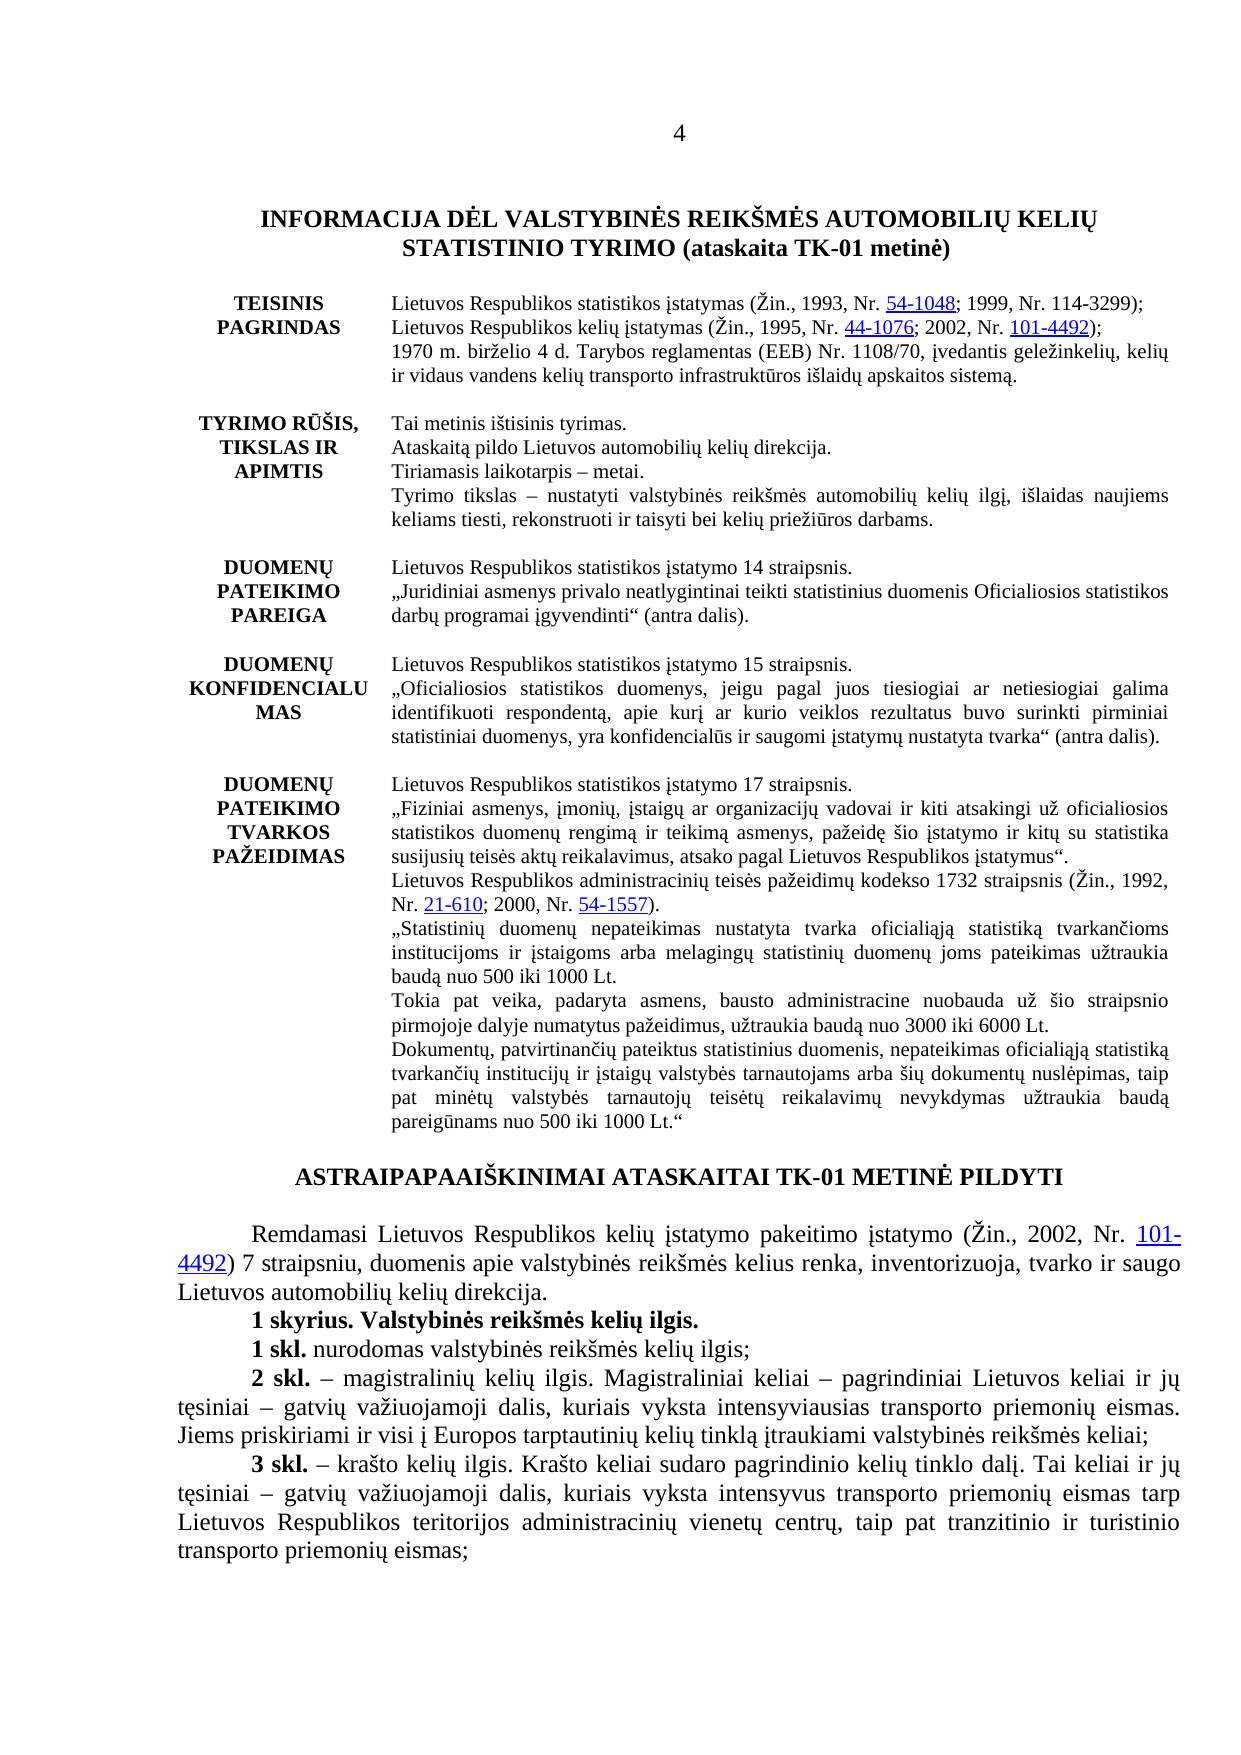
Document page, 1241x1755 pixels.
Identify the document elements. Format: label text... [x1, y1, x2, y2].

text 1 skl. nurodomas valstybinės reikšmės kelių ilgis; [177, 1334, 1181, 1363]
table_header Lietuvos Respublikos statistikos įstatymas (Žin., 1993, Nr. 54-1048; 1999, Nr. 114-3299); Lietuvos Respublikos kelių įstatymas (Žin., 1995, Nr. 44-1076; 2002, Nr. 101-4492); 1970 m. birželio 4 d. Tarybos reglamentas (EEB) Nr. 1108/70, įvedantis geležinkelių, kelių ir vidaus vandens kelių transporto infrastruktūros išlaidų apskaitos sistemą. [380, 291, 1181, 411]
table_cell DUOMENŲ PATEIKIMO TVARKOS PAŽEIDIMAS [177, 772, 380, 1133]
table_cell Lietuvos Respublikos statistikos įstatymo 15 straipsnis. „Oficialiosios statistikos duomenys, jeigu pagal juos tiesiogiai ar netiesiogiai galima identifikuoti respondentą, apie kurį ar kurio veiklos rezultatus buvo surinkti pirminiai statistiniai duomenys, yra konfidencialūs ir saugomi įstatymų nustatyta tvarka“ (antra dalis). [380, 652, 1181, 772]
table_cell Lietuvos Respublikos statistikos įstatymo 14 straipsnis. „Juridiniai asmenys privalo neatlygintinai teikti statistinius duomenis Oficialiosios statistikos darbų programai įgyvendinti“ (antra dalis). [380, 555, 1181, 652]
table_cell Lietuvos Respublikos statistikos įstatymo 17 straipsnis. „Fiziniai asmenys, įmonių, įstaigų ar organizacijų vadovai ir kiti atsakingi už oficialiosios statistikos duomenų rengimą ir teikimą asmenys, pažeidę šio įstatymo ir kitų su statistika susijusių teisės aktų reikalavimus, atsako pagal Lietuvos Respublikos įstatymus“. Lietuvos Respublikos administracinių teisės pažeidimų kodekso 1732 straipsnis (Žin., 1992, Nr. 21-610; 2000, Nr. 54-1557). „Statistinių duomenų nepateikimas nustatyta tvarka oficialiąją statistiką tvarkančioms institucijoms ir įstaigoms arba melagingų statistinių duomenų joms pateikimas užtraukia baudą nuo 500 iki 1000 Lt. Tokia pat veika, padaryta asmens, bausto administracine nuobauda už šio straipsnio pirmojoje dalyje numatytus pažeidimus, užtraukia baudą nuo 3000 iki 6000 Lt. Dokumentų, patvirtinančių pateiktus statistinius duomenis, nepateikimas oficialiąją statistiką tvarkančių institucijų ir įstaigų valstybės tarnautojams arba šių dokumentų nuslėpimas, taip pat minėtų valstybės tarnautojų teisėtų reikalavimų nevykdymas užtraukia baudą pareigūnams nuo 500 iki 1000 Lt.“ [380, 772, 1181, 1133]
text 1 skyrius. Valstybinės reikšmės kelių ilgis. [177, 1305, 1181, 1334]
table_cell DUOMENŲ PATEIKIMO PAREIGA [177, 555, 380, 652]
text 2 skl. – magistralinių kelių ilgis. Magistraliniai keliai – pagrindiniai Lietuvos keliai ir jų tęsiniai – gatvių važiuojamoji dalis, kuriais vyksta intensyviausias transporto priemonių eismas. Jiems priskiriami ir visi į Europos tarptautinių kelių tinklą įtraukiami valstybinės reikšmės keliai; [177, 1363, 1181, 1449]
text 3 skl. – krašto kelių ilgis. Krašto keliai sudaro pagrindinio kelių tinklo dalį. Tai keliai ir jų tęsiniai – gatvių važiuojamoji dalis, kuriais vyksta intensyvus transporto priemonių eismas tarp Lietuvos Respublikos teritorijos administracinių vienetų centrų, taip pat tranzitinio ir turistinio transporto priemonių eismas; [177, 1449, 1181, 1564]
text INFORMACIJA DĖL Valstybinės reikšmės automobilių kelių statistinio TYRIMO (ataskaita TK-01 metinė) [177, 204, 1181, 262]
text astraipaPAAIŠKINIMAI ATASKAITAI TK-01 METINĖ PILDYTI [177, 1162, 1181, 1190]
table_cell DUOMENŲ KONFIDENCIALUMAS [177, 652, 380, 772]
table_cell Tai metinis ištisinis tyrimas. Ataskaitą pildo Lietuvos automobilių kelių direkcija. Tiriamasis laikotarpis – metai. Tyrimo tikslas – nustatyti valstybinės reikšmės automobilių kelių ilgį, išlaidas naujiems keliams tiesti, rekonstruoti ir taisyti bei kelių priežiūros darbams. [380, 411, 1181, 555]
text Remdamasi Lietuvos Respublikos kelių įstatymo pakeitimo įstatymo (Žin., 2002, Nr. 101-4492) 7 straipsniu, duomenis apie valstybinės reikšmės kelius renka, inventorizuoja, tvarko ir saugo Lietuvos automobilių kelių direkcija. [177, 1219, 1181, 1305]
table_cell TYRIMO RŪŠIS, TIKSLAS IR APIMTIS [177, 411, 380, 555]
table_header TEISINIS PAGRINDAS [177, 291, 380, 411]
